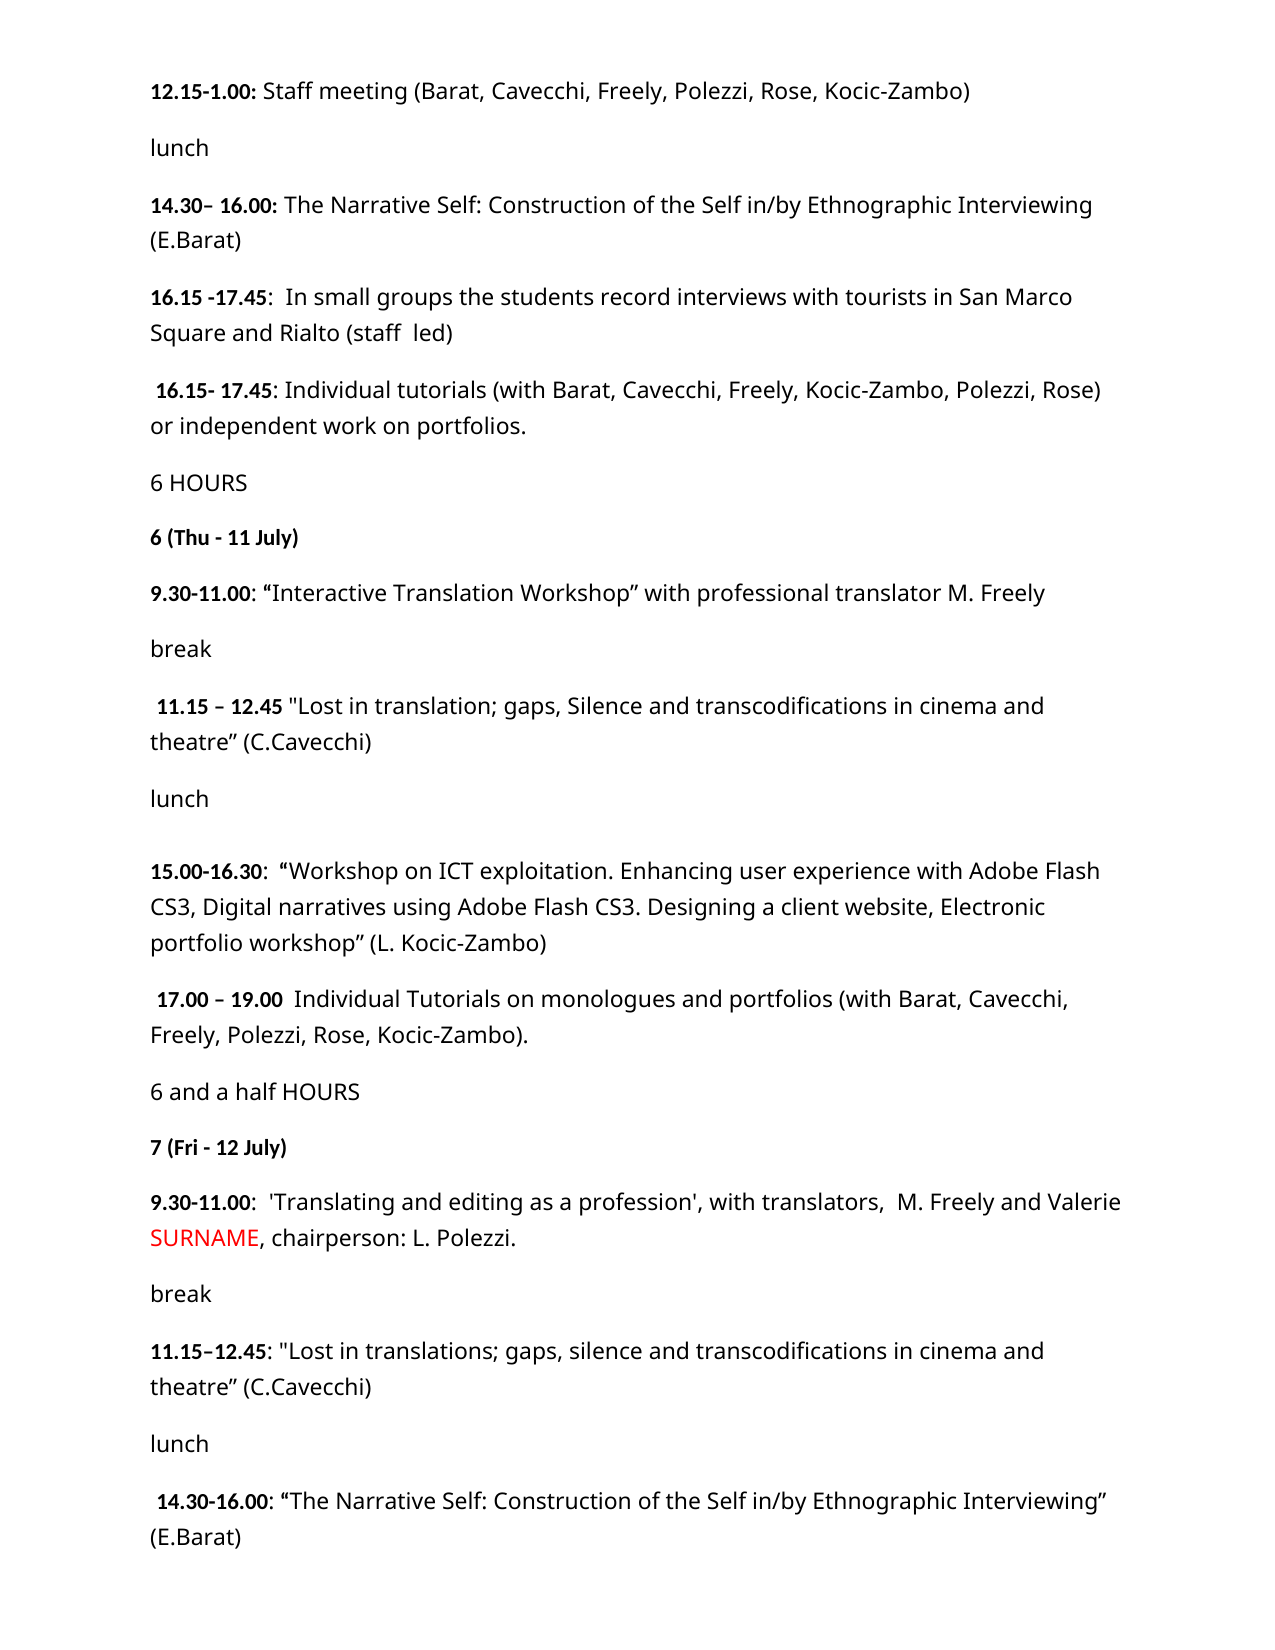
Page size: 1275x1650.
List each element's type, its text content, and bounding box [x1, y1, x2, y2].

text 16.15- 17.45: Individual tutorials (with Barat, Cavecchi, Freely, Kocic-Zambo, Polezzi, Rose) or independent work on portfolios. [150, 374, 1125, 441]
text lunch [150, 132, 1125, 163]
text 9.30-11.00: “Interactive Translation Workshop” with professional translator M. Freely [150, 576, 1125, 608]
text 11.15–12.45: "Lost in translations; gaps, silence and transcodifications in cinema and theatre” (C.Cavecchi) [150, 1335, 1125, 1402]
text break [150, 1278, 1125, 1310]
text 9.30-11.00: 'Translating and editing as a profession', with translators, M. Freely and Valerie SURNAME, chairperson: L. Polezzi. [150, 1186, 1125, 1253]
text 6 HOURS [150, 467, 1125, 498]
text 14.30– 16.00: The Narrative Self: Construction of the Self in/by Ethnographic Interviewing (E.Barat) [150, 188, 1125, 256]
text 12.15-1.00: Staff meeting (Barat, Cavecchi, Freely, Polezzi, Rose, Kocic-Zambo) [150, 75, 1125, 106]
text 7 (Fri - 12 July) [150, 1133, 1125, 1161]
text lunch [150, 1428, 1125, 1459]
text 16.15 -17.45: In small groups the students record interviews with tourists in San Marco Square and Rialto (staff led) [150, 281, 1125, 348]
text 6 (Thu - 11 July) [150, 523, 1125, 551]
text 6 and a half HOURS [150, 1076, 1125, 1107]
text 17.00 – 19.00 Individual Tutorials on monologues and portfolios (with Barat, Cavecchi, Freely, Polezzi, Rose, Kocic-Zambo). [150, 983, 1125, 1050]
text lunch 15.00-16.30: “Workshop on ICT exploitation. Enhancing user experience with Adobe Flash CS3, Digital narratives using Adobe Flash CS3. Designing a client website, Electronic portfolio workshop” (L. Kocic-Zambo) [150, 783, 1125, 958]
text 11.15 – 12.45 "Lost in translation; gaps, Silence and transcodifications in cinema and theatre” (C.Cavecchi) [150, 690, 1125, 757]
text 14.30-16.00: “The Narrative Self: Construction of the Self in/by Ethnographic Interviewing” (E.Barat) [150, 1485, 1125, 1552]
text break [150, 633, 1125, 664]
